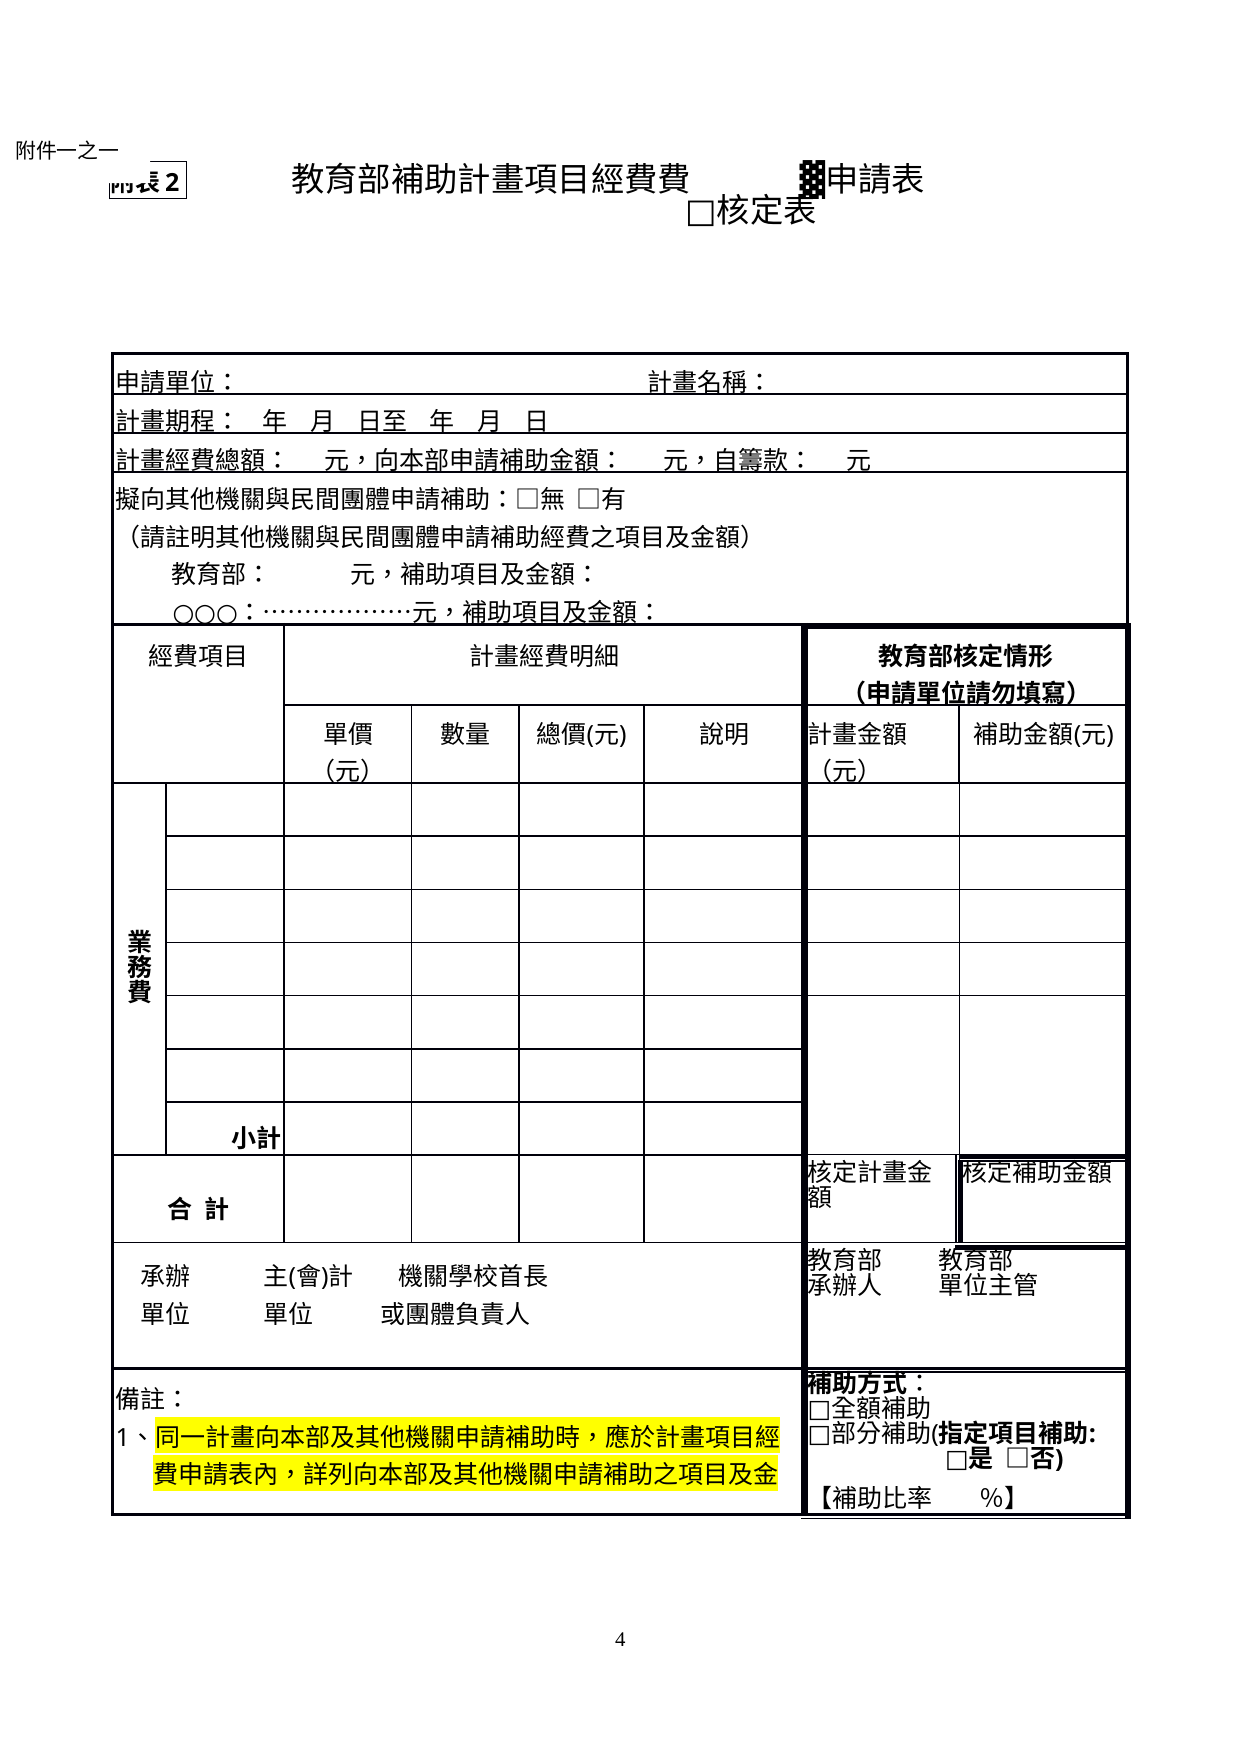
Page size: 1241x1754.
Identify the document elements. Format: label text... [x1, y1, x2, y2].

table_cell [167, 1050, 283, 1101]
table_cell [285, 1103, 411, 1154]
table_cell [520, 1103, 643, 1154]
table_cell 補助方式： □全額補助 □部分補助(指定項目補助: □是 □否) 【補助比率 ％】 [808, 1373, 1125, 1513]
table_cell 說明 [645, 706, 801, 782]
table_cell 計畫期程： 年 月 日至 年 月 日 [114, 395, 1126, 432]
table_cell [285, 1156, 411, 1242]
table_cell 數量 [412, 706, 518, 782]
table_cell 擬向其他機關與民間團體申請補助：□無 □有 （請註明其他機關與民間團體申請補助經費之項目及金額） 教育部： 元，補助項目及金額： ○○○：………………元，補助項目及金額： [114, 473, 1126, 623]
table_header □核定表 [305, 165, 1128, 277]
table_cell 計畫經費總額： 元，向本部申請補助金額： 元，自籌款： 元 [114, 434, 1126, 471]
table_cell [808, 1101, 959, 1154]
table_cell [167, 890, 283, 942]
table_cell [808, 837, 959, 888]
table_cell [520, 890, 643, 942]
table_cell [520, 1156, 643, 1242]
table_cell 小計 [167, 1103, 283, 1154]
table_cell [645, 1156, 801, 1242]
table_cell [520, 1050, 643, 1101]
table_cell 補助金額(元) [960, 706, 1125, 782]
table_cell 核定計畫金額 [808, 1155, 955, 1242]
table_cell [412, 1050, 518, 1101]
table_cell [412, 890, 518, 942]
table_cell [960, 996, 1125, 1048]
table_cell [285, 996, 411, 1048]
table_cell [645, 1050, 801, 1101]
table_header [113, 199, 166, 277]
table_cell 計畫名稱： [644, 355, 1126, 393]
table_cell 承辦 主(會)計 機關學校首長 單位 單位 或團體負責人 [114, 1243, 801, 1367]
table_cell [167, 837, 283, 888]
table_cell 合 計 [114, 1156, 283, 1242]
table_cell [167, 784, 283, 835]
table_cell [960, 1048, 1125, 1101]
table_header [166, 165, 186, 198]
table_cell [412, 784, 518, 835]
table_header [284, 165, 305, 277]
table_cell 備註： 1、同一計畫向本部及其他機關申請補助時，應於計畫項目經費申請表內，詳列向本部及其他機關申請補助之項目及金 [114, 1370, 801, 1513]
table_cell [960, 837, 1125, 888]
table_cell 教育部核定情形 （申請單位請勿填寫） [808, 629, 1125, 704]
table_cell [960, 1101, 1125, 1154]
table_cell [520, 837, 643, 888]
table_cell [167, 996, 283, 1048]
table_cell [520, 996, 643, 1048]
table_header [166, 165, 284, 277]
table_cell 業 務 費 [114, 784, 165, 1154]
table_cell [412, 1103, 518, 1154]
table_cell [285, 943, 411, 995]
table_cell [808, 943, 959, 995]
table_cell [166, 277, 284, 352]
table_cell [412, 837, 518, 888]
table_cell [960, 943, 1125, 995]
table_cell [808, 890, 959, 942]
table_cell 單價（元） [285, 706, 411, 782]
table_cell 計畫金額（元） [808, 706, 958, 782]
table_cell [960, 890, 1125, 942]
table_header [113, 165, 166, 198]
table_cell [520, 784, 643, 835]
table_cell [305, 277, 1128, 352]
table_cell [645, 890, 801, 942]
table_cell [412, 996, 518, 1048]
table_cell 核定補助金額 [963, 1162, 1125, 1242]
table_cell [412, 943, 518, 995]
table_cell [167, 943, 283, 995]
table_cell [808, 784, 959, 835]
table_cell 教育部 教育部 承辦人 單位主管 [808, 1243, 1125, 1367]
table_cell [285, 890, 411, 942]
table_cell 申請單位： [114, 355, 644, 393]
table_cell [520, 943, 643, 995]
table_cell [645, 1103, 801, 1154]
table_cell [285, 1050, 411, 1101]
table_cell [645, 943, 801, 995]
table_header [166, 176, 174, 188]
table_cell [645, 784, 801, 835]
table_cell 經費項目 [114, 626, 283, 782]
table_cell [645, 996, 801, 1048]
table_cell [808, 1048, 959, 1101]
table_cell 計畫經費明細 [285, 626, 801, 704]
table_cell [412, 1156, 518, 1242]
table_cell [645, 837, 801, 888]
table_cell [960, 784, 1125, 835]
table_cell [285, 784, 411, 835]
table_cell [284, 277, 305, 352]
table_cell 總價(元) [520, 706, 643, 782]
table_cell [113, 277, 166, 352]
table_cell [285, 837, 411, 888]
table_cell [808, 996, 959, 1048]
